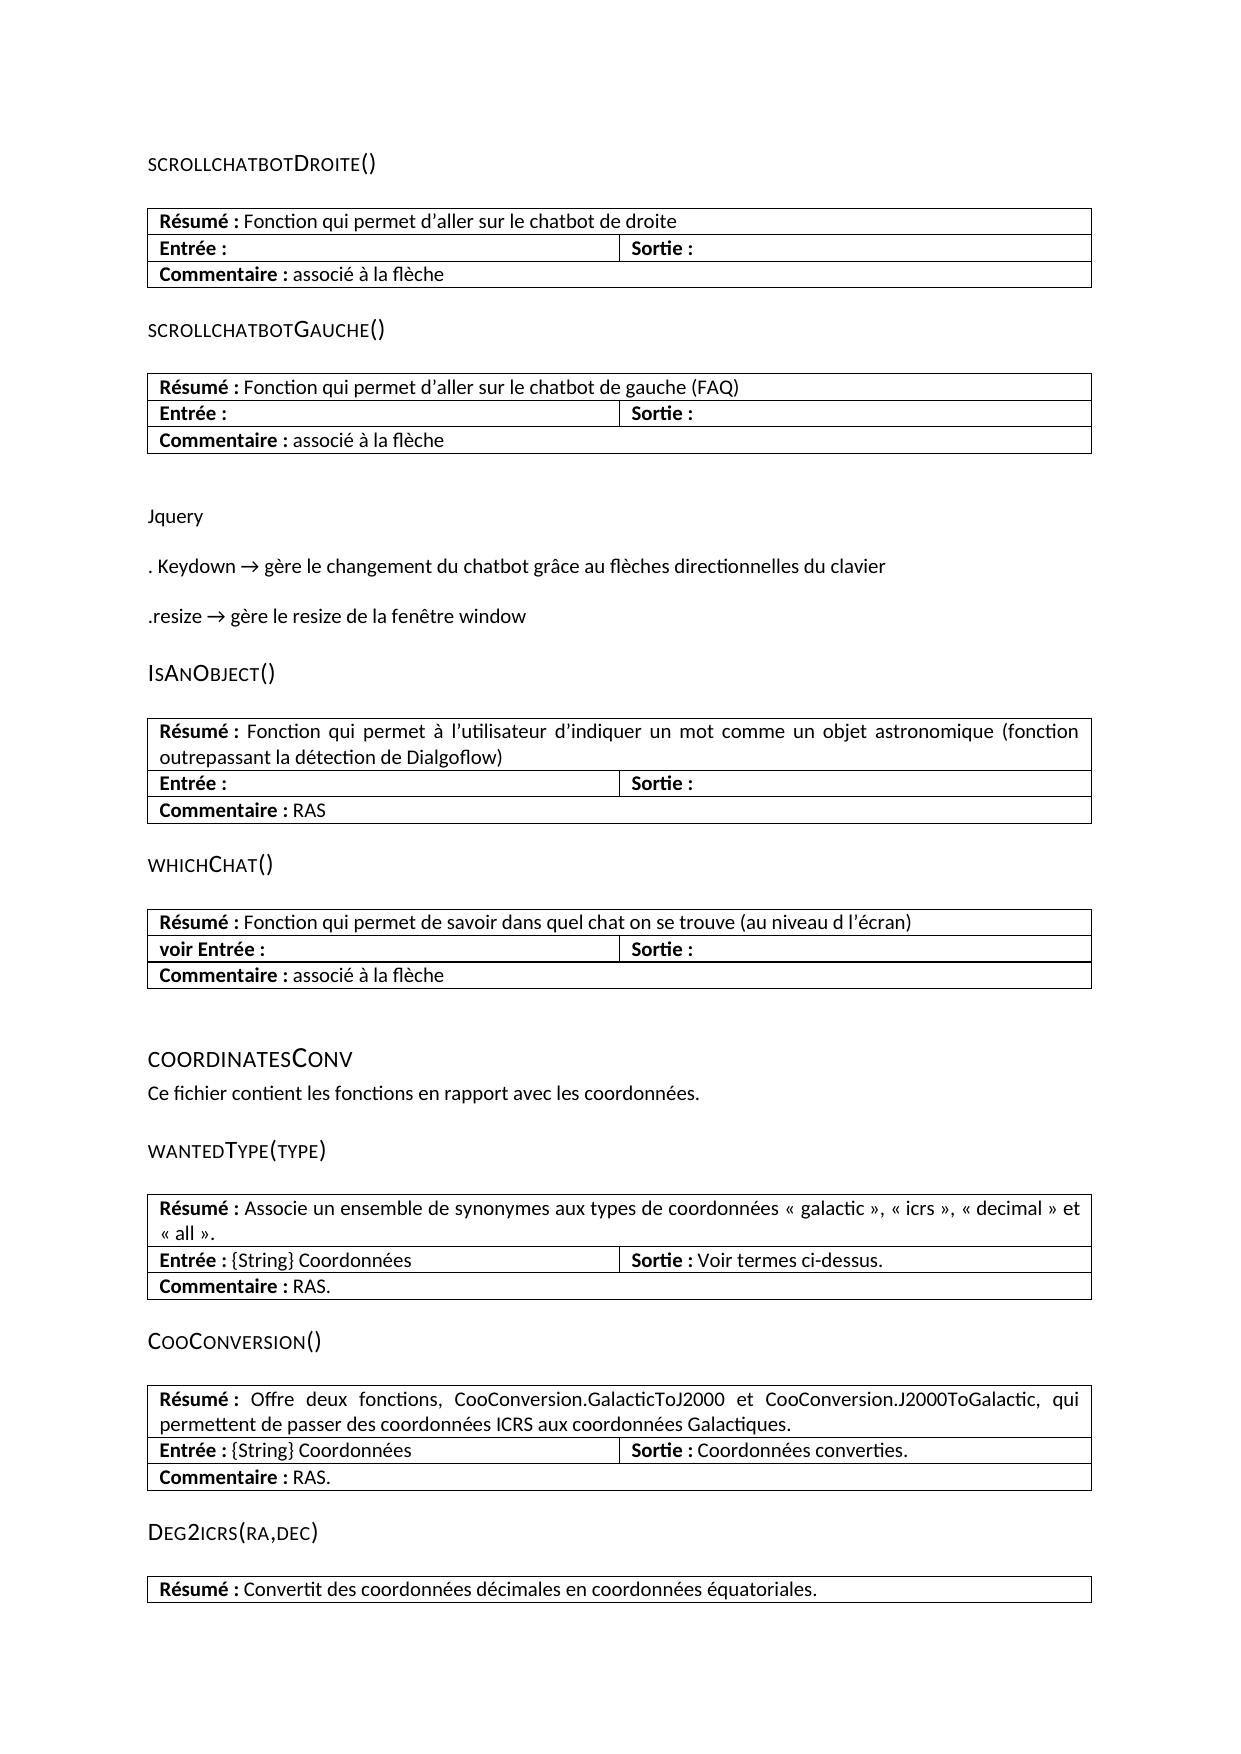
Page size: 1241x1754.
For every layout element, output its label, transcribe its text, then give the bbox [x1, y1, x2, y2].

table_cell Commentaire : RAS. [148, 1273, 1091, 1299]
subtitle coordinatesConv [148, 1039, 1093, 1074]
table_cell Sortie : [620, 936, 1091, 961]
subtitle scrollchatbotDroite() [148, 148, 1093, 178]
text .resize → gère le resize de la fenêtre window [148, 603, 1093, 629]
table_cell Entrée : [148, 401, 619, 426]
table_header Résumé : Offre deux fonctions, CooConversion.GalacticToJ2000 et CooConversion.J2000ToGalactic, qui permettent de passer des coordonnées ICRS aux coordonnées Galactiques. [148, 1386, 1091, 1437]
table_cell Commentaire : associé à la flèche [148, 963, 1091, 988]
subtitle whichChat() [148, 848, 1093, 879]
table_cell voir Entrée : [148, 936, 619, 961]
table_cell Entrée : {String} Coordonnées [148, 1438, 619, 1463]
subtitle wantedType(type) [148, 1134, 1093, 1164]
subtitle Deg2icrs(ra,dec) [148, 1516, 1093, 1546]
table_header Résumé : Associe un ensemble de synonymes aux types de coordonnées « galactic », « icrs », « decimal » et « all ». [148, 1195, 1091, 1246]
table_header Résumé : Fonction qui permet d’aller sur le chatbot de droite [148, 209, 1091, 234]
table_cell Entrée : [148, 235, 619, 261]
table_cell Entrée : [148, 771, 619, 796]
text . Keydown → gère le changement du chatbot grâce au flèches directionnelles du clavier [148, 553, 1093, 579]
table_cell Sortie : [620, 235, 1091, 261]
table_cell Commentaire : RAS [148, 797, 1091, 822]
table_header Résumé : Convertit des coordonnées décimales en coordonnées équatoriales. [148, 1577, 1091, 1602]
table_header Résumé : Fonction qui permet de savoir dans quel chat on se trouve (au niveau d l’écran) [148, 910, 1091, 935]
table_cell Sortie : Coordonnées converties. [620, 1438, 1091, 1463]
table_cell Entrée : {String} Coordonnées [148, 1247, 619, 1272]
subtitle CooConversion() [148, 1325, 1093, 1355]
table_cell Commentaire : RAS. [148, 1464, 1091, 1489]
table_cell Sortie : [620, 401, 1091, 426]
table_cell Sortie : [620, 771, 1091, 796]
subtitle scrollchatbotGauche() [148, 313, 1093, 343]
table_cell Commentaire : associé à la flèche [148, 262, 1091, 287]
table_header Résumé : Fonction qui permet d’aller sur le chatbot de gauche (FAQ) [148, 374, 1091, 399]
table_cell Sortie : Voir termes ci-dessus. [620, 1247, 1091, 1272]
subtitle IsAnObject() [148, 658, 1093, 688]
text Jquery [148, 503, 1093, 529]
table_header Résumé : Fonction qui permet à l’utilisateur d’indiquer un mot comme un objet astronomique (fonction outrepassant la détection de Dialgoflow) [148, 719, 1091, 769]
table_cell Commentaire : associé à la flèche [148, 427, 1091, 452]
text Ce fichier contient les fonctions en rapport avec les coordonnées. [148, 1080, 1093, 1105]
